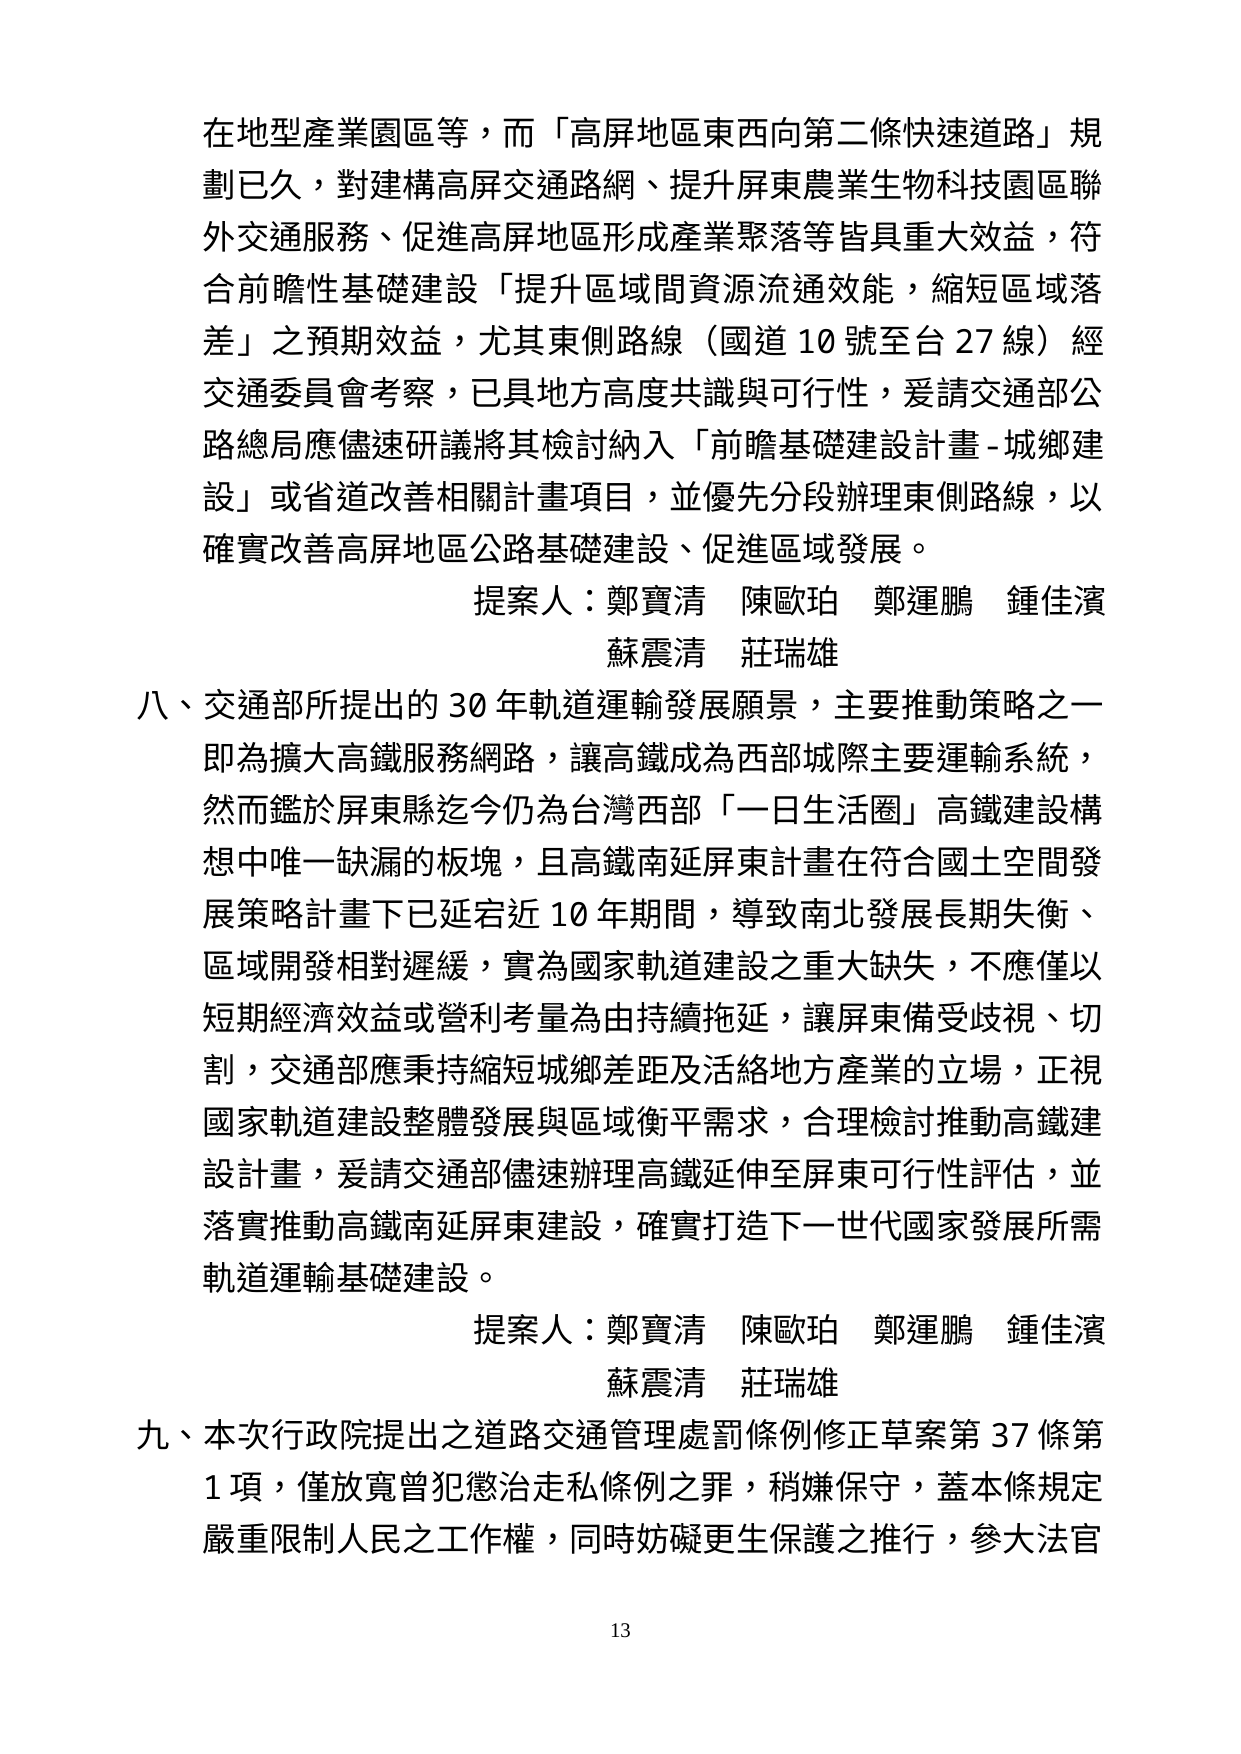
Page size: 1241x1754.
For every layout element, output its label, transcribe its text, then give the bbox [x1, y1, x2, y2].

text 八、交通部所提出的30年軌道運輸發展願景，主要推動策略之一即為擴大高鐵服務網路，讓高鐵成為西部城際主要運輸系統，然而鑑於屏東縣迄今仍為台灣西部「一日生活圈」高鐵建設構想中唯一缺漏的板塊，且高鐵南延屏東計畫在符合國土空間發展策略計畫下已延宕近10年期間，導致南北發展長期失衡、區域開發相對遲緩，實為國家軌道建設之重大缺失，不應僅以短期經濟效益或營利考量為由持續拖延，讓屏東備受歧視、切割，交通部應秉持縮短城鄉差距及活絡地方產業的立場，正視國家軌道建設整體發展與區域衡平需求，合理檢討推動高鐵建設計畫，爰請交通部儘速辦理高鐵延伸至屏東可行性評估，並落實推動高鐵南延屏東建設，確實打造下一世代國家發展所需軌道運輸基礎建設。 [136, 676, 1104, 1301]
text 提案人：鄭寶清 陳歐珀 鄭運鵬 鍾佳濱 蘇震清 莊瑞雄 [473, 572, 1117, 676]
text 提案人：鄭寶清 陳歐珀 鄭運鵬 鍾佳濱 蘇震清 莊瑞雄 [473, 1301, 1117, 1405]
text 在地型產業園區等，而「高屏地區東西向第二條快速道路」規劃已久，對建構高屏交通路網、提升屏東農業生物科技園區聯外交通服務、促進高屏地區形成產業聚落等皆具重大效益，符合前瞻性基礎建設「提升區域間資源流通效能，縮短區域落差」之預期效益，尤其東側路線（國道10號至台27線）經交通委員會考察，已具地方高度共識與可行性，爰請交通部公路總局應儘速研議將其檢討納入「前瞻基礎建設計畫-城鄉建設」或省道改善相關計畫項目，並優先分段辦理東側路線，以確實改善高屏地區公路基礎建設、促進區域發展。 [136, 103, 1104, 572]
text 九、本次行政院提出之道路交通管理處罰條例修正草案第37條第1項，僅放寬曾犯懲治走私條例之罪，稍嫌保守，蓋本條規定嚴重限制人民之工作權，同時妨礙更生保護之推行，參大法官 [136, 1405, 1104, 1562]
